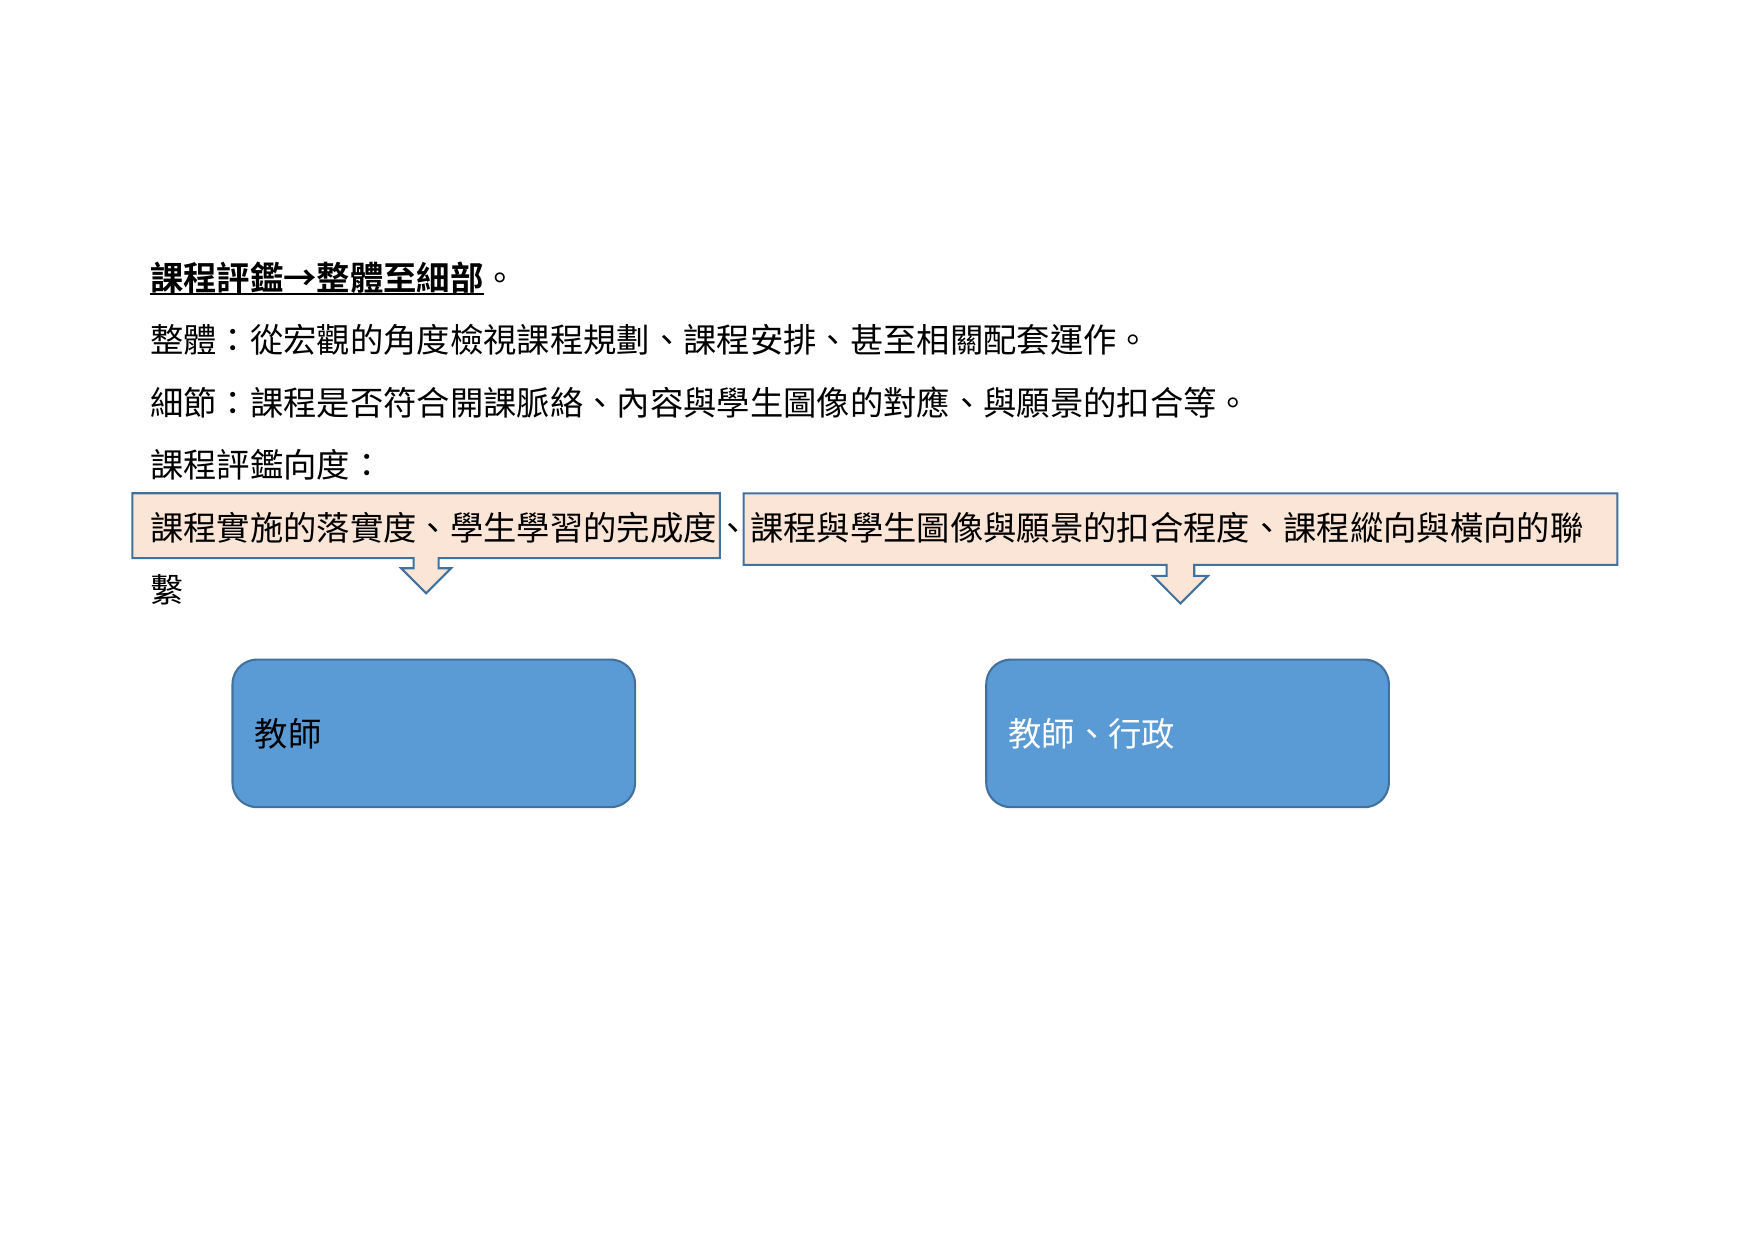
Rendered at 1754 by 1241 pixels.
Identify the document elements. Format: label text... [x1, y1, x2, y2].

text 細節：課程是否符合開課脈絡、內容與學生圖像的對應、與願景的扣合等。 [150, 359, 1604, 422]
text 課程評鑑→整體至細部。 [150, 234, 1604, 297]
text 整體：從宏觀的角度檢視課程規劃、課程安排、甚至相關配套運作。 [150, 297, 1604, 359]
text 課程實施的落實度、學生學習的完成度、課程與學生圖像與願景的扣合程度、課程縱向與橫向的聯繫 [150, 484, 1604, 609]
text 課程評鑑向度： [150, 422, 1604, 484]
